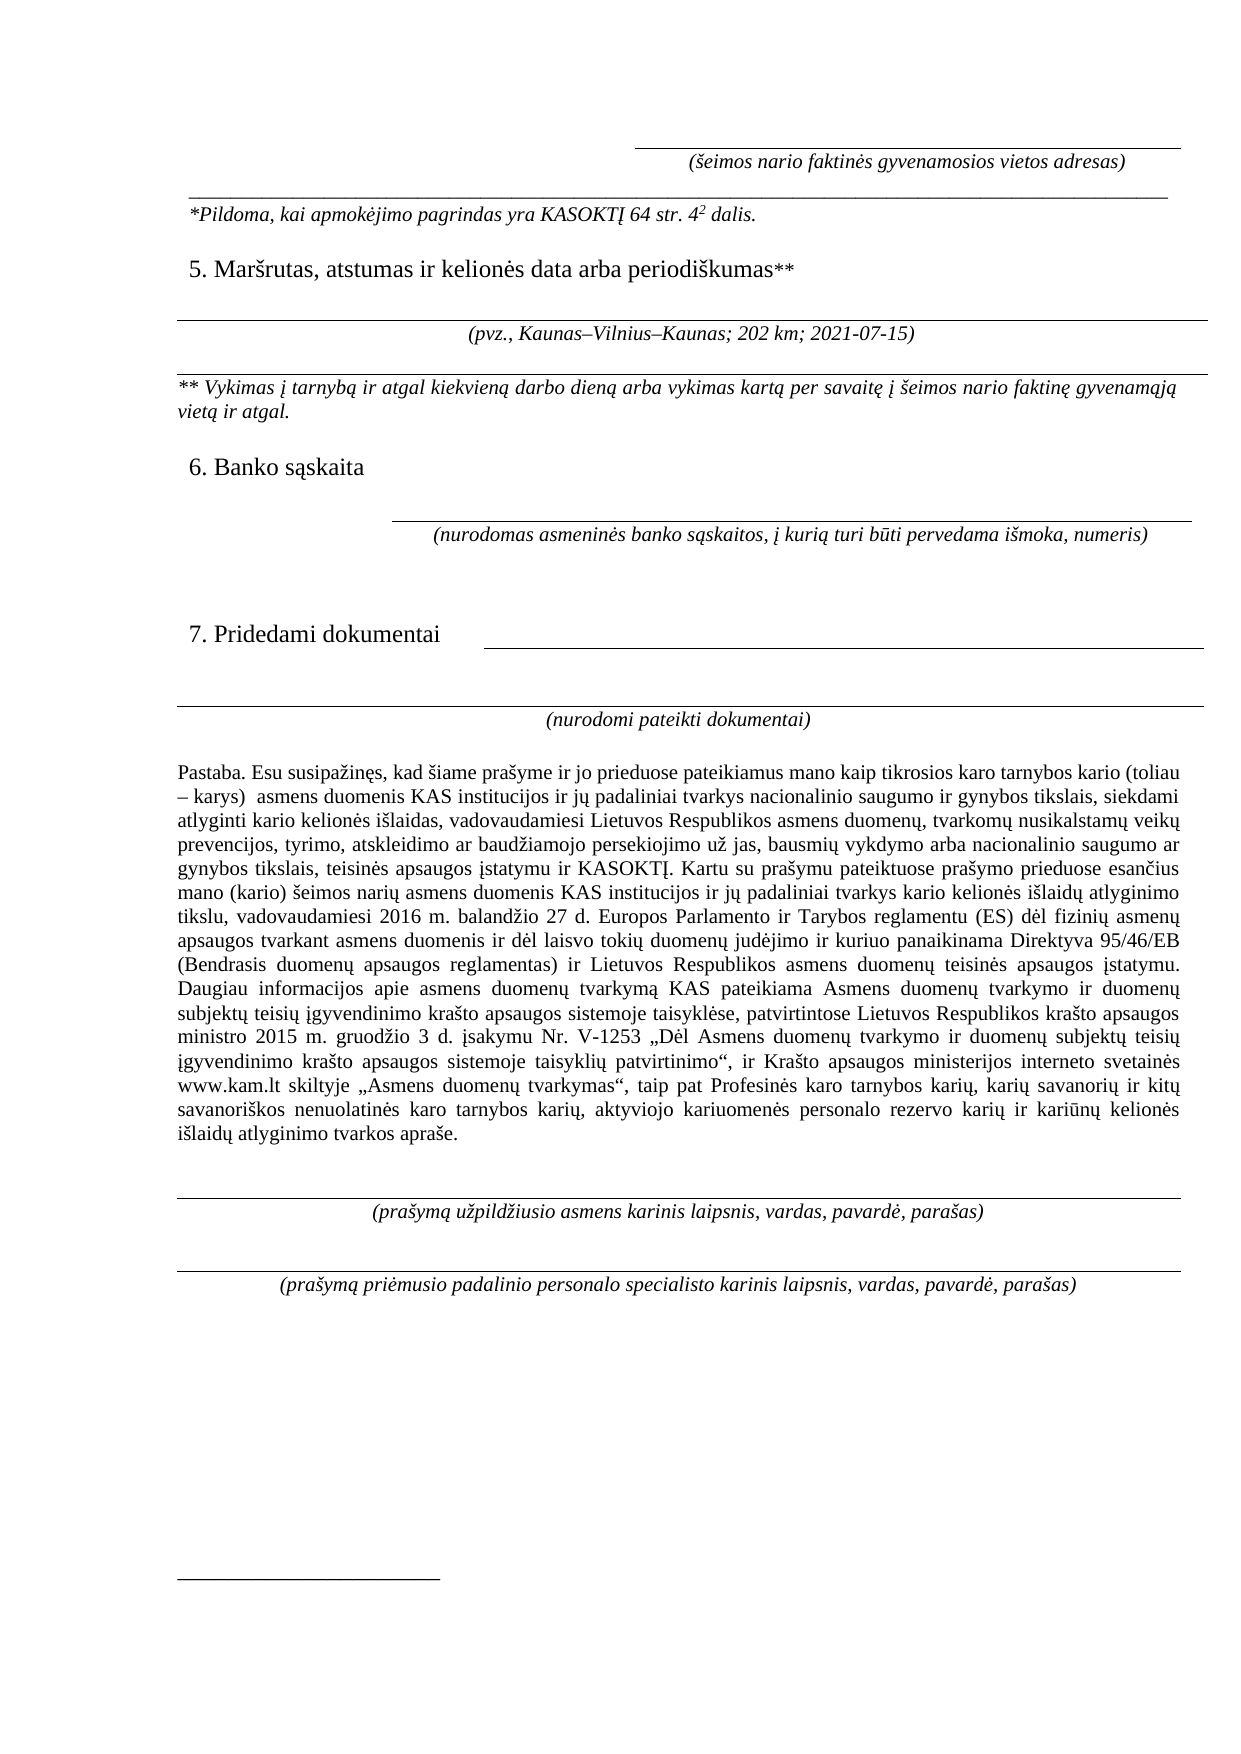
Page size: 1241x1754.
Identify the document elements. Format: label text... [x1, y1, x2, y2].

table_cell (šeimos nario faktinės gyvenamosios vietos adresas) [635, 149, 1181, 177]
table_cell (prašymą priėmusio padalinio personalo specialisto karinis laipsnis, vardas, pavardė, parašas) [177, 1272, 1181, 1296]
table_cell (nurodomas asmeninės banko sąskaitos, į kurią turi būti pervedama išmoka, numeris) [392, 522, 1192, 590]
table_header [809, 254, 1208, 286]
table_cell [177, 677, 1204, 706]
text _____________________ [177, 1554, 1181, 1583]
text (nurodomi pateikti dokumentai) [177, 707, 1181, 731]
table_cell [177, 1242, 1181, 1271]
table_cell [177, 648, 484, 677]
table_header (prašymą užpildžiusio asmens karinis laipsnis, vardas, pavardė, parašas) [177, 1199, 1181, 1242]
table_header 5. Maršrutas, atstumas ir kelionės data arba periodiškumas** [177, 254, 808, 286]
table_header 7. Pridedami dokumentai [177, 619, 484, 647]
table_header 6. Banko sąskaita [177, 452, 392, 521]
table_header [484, 619, 1204, 647]
text Pastaba. Esu susipažinęs, kad šiame prašyme ir jo prieduose pateikiamus mano kaip tikrosios karo tarnybos kario (toliau – karys) asmens duomenis KAS institucijos ir jų padaliniai tvarkys nacionalinio saugumo ir gynybos tikslais, siekdami atlyginti kario kelionės išlaidas, vadovaudamiesi Lietuvos Respublikos asmens duomenų, tvarkomų nusikalstamų veikų prevencijos, tyrimo, atskleidimo ar baudžiamojo persekiojimo už jas, bausmių vykdymo arba nacionalinio saugumo ar gynybos tikslais, teisinės apsaugos įstatymu ir KASOKTĮ. Kartu su prašymu pateiktuose prašymo prieduose esančius mano (kario) šeimos narių asmens duomenis KAS institucijos ir jų padaliniai tvarkys kario kelionės išlaidų atlyginimo tikslu, vadovaudamiesi 2016 m. balandžio 27 d. Europos Parlamento ir Tarybos reglamentu (ES) dėl fizinių asmenų apsaugos tvarkant asmens duomenis ir dėl laisvo tokių duomenų judėjimo ir kuriuo panaikinama Direktyva 95/46/EB (Bendrasis duomenų apsaugos reglamentas) ir Lietuvos Respublikos asmens duomenų teisinės apsaugos įstatymu. Daugiau informacijos apie asmens duomenų tvarkymą KAS pateikiama Asmens duomenų tvarkymo ir duomenų subjektų teisių įgyvendinimo krašto apsaugos sistemoje taisyklėse, patvirtintose Lietuvos Respublikos krašto apsaugos ministro 2015 m. gruodžio 3 d. įsakymu Nr. V-1253 „Dėl Asmens duomenų tvarkymo ir duomenų subjektų teisių įgyvendinimo krašto apsaugos sistemoje taisyklių patvirtinimo“, ir Krašto apsaugos ministerijos interneto svetainės www.kam.lt skiltyje „Asmens duomenų tvarkymas“, taip pat Profesinės karo tarnybos karių, karių savanorių ir kitų savanoriškos nenuolatinės karo tarnybos karių, aktyviojo kariuomenės personalo rezervo karių ir kariūnų kelionės išlaidų atlyginimo tvarkos apraše. [177, 760, 1181, 1145]
text ** Vykimas į tarnybą ir atgal kiekvieną darbo dieną arba vykimas kartą per savaitę į šeimos nario faktinę gyvenamąją vietą ir atgal. [177, 375, 1181, 423]
table_cell [177, 521, 392, 590]
table_header [392, 452, 1192, 521]
table_cell [484, 649, 1204, 677]
table_cell ______________________________________________________________________________________________ *Pildoma, kai apmokėjimo pagrindas yra KASOKTĮ 64 str. 42 dalis. [177, 178, 1181, 226]
table_cell [177, 148, 635, 177]
table_cell (pvz., Kaunas–Vilnius–Kaunas; 202 km; 2021-07-15) [177, 321, 1208, 374]
table_cell [177, 286, 1208, 320]
